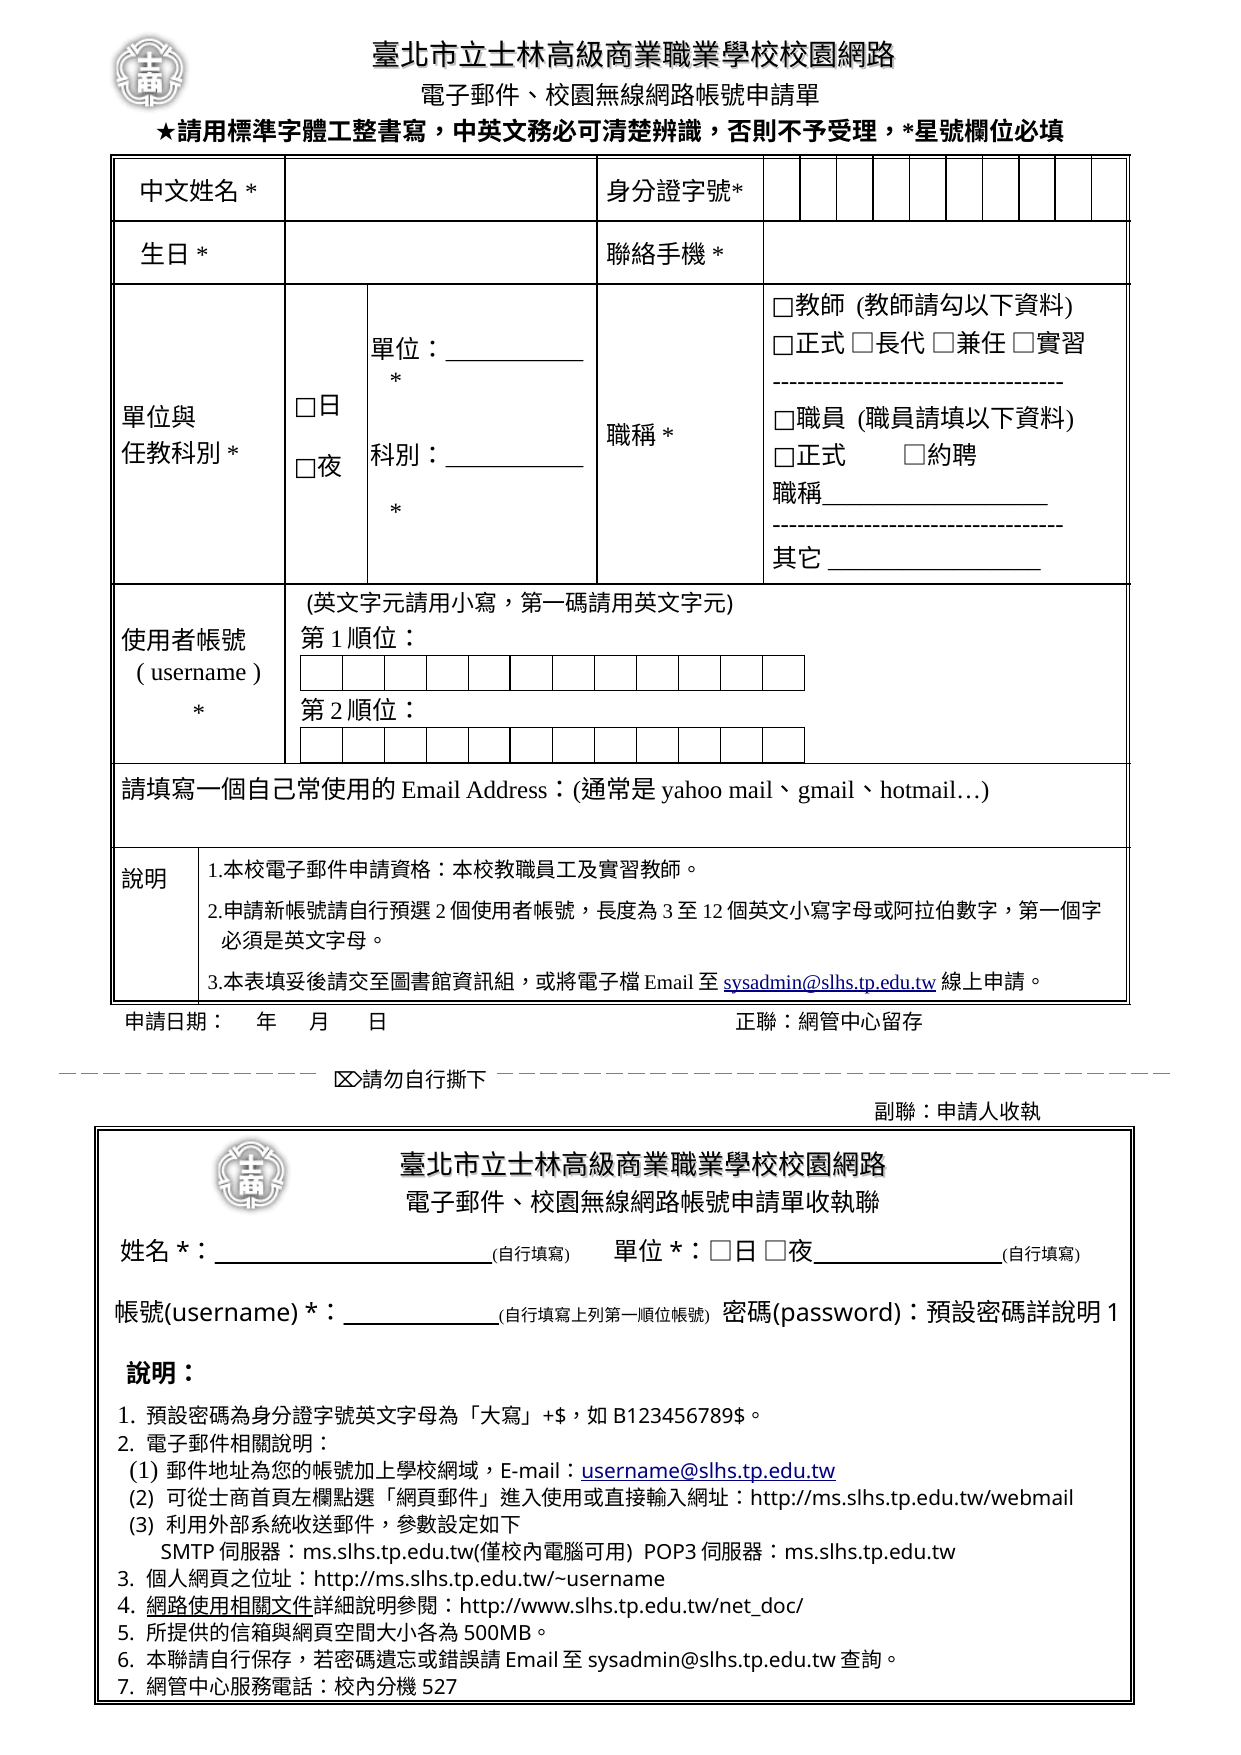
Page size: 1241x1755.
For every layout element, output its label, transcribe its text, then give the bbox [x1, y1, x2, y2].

table_header [427, 728, 468, 762]
table_header [679, 656, 720, 690]
table_header [385, 656, 426, 690]
table_header [553, 656, 594, 690]
table_cell (英文字元請用小寫，第一碼請用英文字元) 第1順位： 第2順位： [286, 585, 1126, 763]
table_header [637, 656, 678, 690]
table_cell 單位：___________ * 科別：___________ * [368, 285, 596, 583]
table_cell [286, 222, 596, 283]
table_cell 說明 [115, 848, 198, 1000]
table_header [763, 656, 804, 690]
text ★請用標準字體工整書寫，中英文務必可清楚辨識，否則不予受理，*星號欄位必填 [30, 112, 1210, 148]
text 電子郵件、校園無線網路帳號申請單 [169, 76, 1210, 112]
table_cell 聯絡手機 * [598, 222, 763, 283]
text 臺北市立士林高級商業職業學校校園網路 [154, 30, 1210, 76]
table_header [637, 728, 678, 762]
table_header [1056, 159, 1091, 220]
table_cell 1.本校電子郵件申請資格：本校教職員工及實習教師。 2.申請新帳號請自行預選2個使用者帳號，長度為3至12個英文小寫字母或阿拉伯數字，第一個字必須是英文字母。 3.本表填妥後請交至圖書館資訊組，或將電子檔Email至 sysadmin@slhs.tp.edu.tw 線上申請。 [199, 848, 1126, 1000]
table_cell 職稱 * [598, 285, 763, 583]
text 申請日期： 年 月 日 正聯：網管中心留存 [30, 1005, 1210, 1035]
table_header [1020, 159, 1054, 220]
table_header [679, 728, 720, 762]
table_header [874, 159, 909, 220]
table_header [553, 728, 594, 762]
table_header [511, 728, 552, 762]
table_header [301, 728, 342, 762]
table_header [764, 159, 799, 220]
table_header [301, 656, 342, 690]
table_cell 單位與 任教科別 * [115, 285, 284, 583]
text 請勿自行撕下 [333, 1063, 490, 1091]
table_header [1092, 159, 1126, 220]
table_cell □教師 (教師請勾以下資料) □正式 □長代 □兼任 □實習 ----------------------------------- □職員 (職員請填以下資料) □正式 □約聘 職稱__________________ ----------------------------------- 其它 _________________ [764, 285, 1126, 583]
table_header [947, 159, 982, 220]
text 副聯：申請人收執 [71, 1096, 1170, 1126]
table_cell [764, 222, 1126, 283]
table_cell 請填寫一個自己常使用的Email Address：(通常是yahoo mail、gmail、hotmail…) [115, 764, 1126, 847]
table_header [910, 159, 945, 220]
text [30, 30, 145, 76]
table_header [721, 728, 762, 762]
table_header 臺北市立士林高級商業職業學校校園網路 電子郵件、校園無線網路帳號申請單收執聯 姓名 *：_________________________(自行填寫) 單位 *：□日 □夜_________________(自行填寫) 帳號(username) *：______________(自行填寫上列第一順位帳號) 密碼(password)：預設密碼詳說明1 說明： 預設密碼為身分證字號英文字母為「大寫」+$，如 B123456789$。 電子郵件相關說明： 郵件地址為您的帳號加上學校網域，E-mail：username@slhs.tp.edu.tw 可從士商首頁左欄點選「網頁郵件」進入使用或直接輸入網址：http://ms.slhs.tp.edu.tw/webmail 利用外部系統收送郵件，參數設定如下 SMTP伺服器：ms.slhs.tp.edu.tw(僅校內電腦可用) POP3伺服器：ms.slhs.tp.edu.tw 個人網頁之位址：http://ms.slhs.tp.edu.tw/~username 網路使用相關文件詳細說明參閱：http://www.slhs.tp.edu.tw/net_doc/ 所提供的信箱與網頁空間大小各為500MB。 本聯請自行保存，若密碼遺忘或錯誤請Email至sysadmin@slhs.tp.edu.tw查詢。 網管中心服務電話：校內分機527 網管中心敬啟 [99, 1131, 1130, 1700]
table_cell 生日 * [115, 222, 284, 283]
table_header [427, 656, 468, 690]
table_header [286, 159, 596, 220]
table_header [469, 656, 509, 690]
table_header [721, 656, 762, 690]
table_header 中文姓名 * [115, 159, 284, 220]
table_header 身分證字號* [598, 159, 763, 220]
table_header [595, 656, 636, 690]
text [30, 76, 130, 112]
table_header [595, 728, 636, 762]
table_header [469, 728, 509, 762]
table_cell □日 □夜 [286, 285, 367, 583]
table_cell 使用者帳號 ( username ) * [115, 585, 284, 763]
table_header [343, 656, 384, 690]
table_header [511, 656, 552, 690]
table_header [763, 728, 804, 762]
table_header [983, 159, 1018, 220]
table_header [343, 728, 384, 762]
table_header [801, 159, 836, 220]
table_header [837, 159, 872, 220]
table_header [385, 728, 426, 762]
